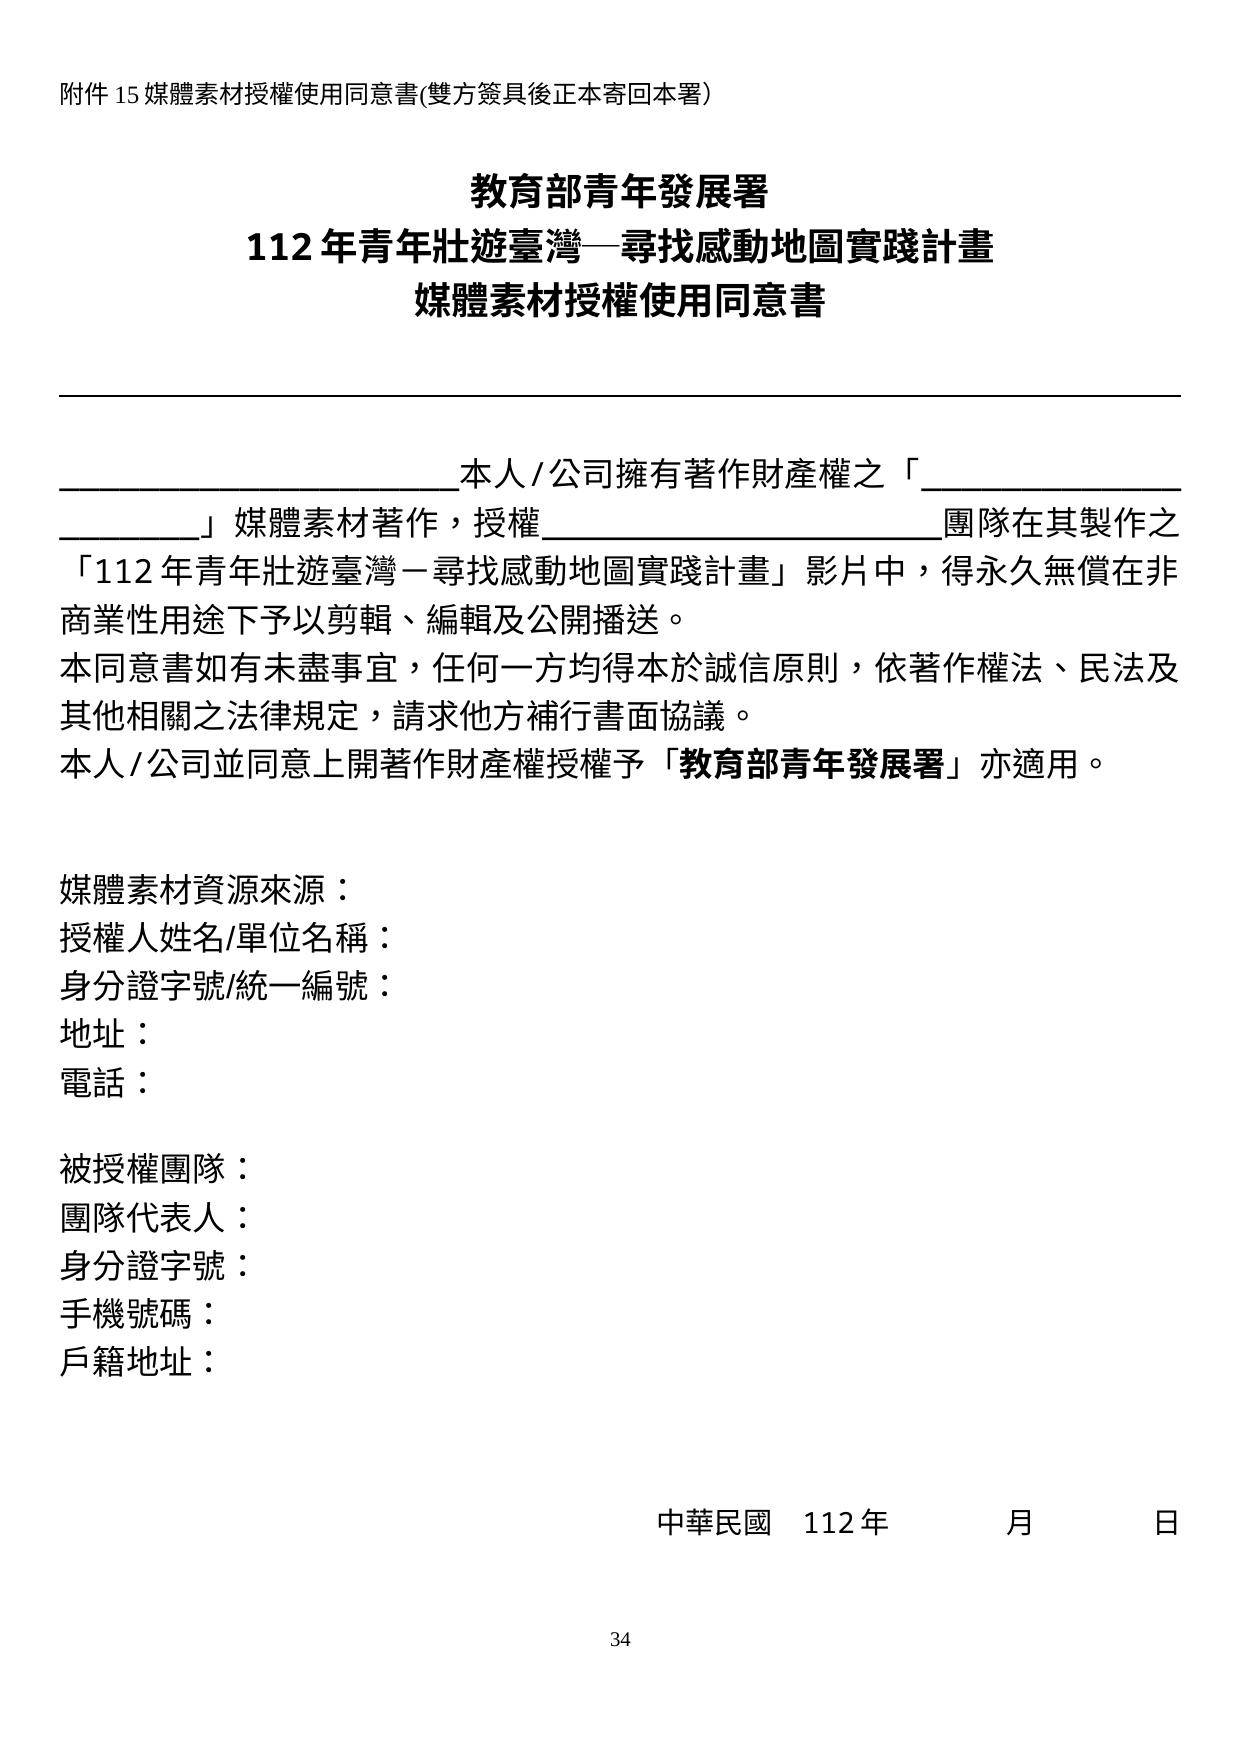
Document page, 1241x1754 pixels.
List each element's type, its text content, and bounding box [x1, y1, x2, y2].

text 電話： [59, 1056, 1181, 1104]
text 中華民國 112年 月 日 [59, 1499, 1181, 1542]
text ____________________本人/公司擁有著作財產權之「____________________」媒體素材著作，授權____________________團隊在其製作之「112年青年壯遊臺灣－尋找感動地圖實踐計畫」影片中，得永久無償在非商業性用途下予以剪輯、編輯及公開播送。 [59, 448, 1181, 642]
text 授權人姓名/單位名稱： [59, 912, 1181, 960]
text 被授權團隊： [59, 1143, 1181, 1191]
text 媒體素材資源來源： [59, 863, 1181, 912]
text 本人/公司並同意上開著作財產權授權予「教育部青年發展署」亦適用。 [59, 738, 1181, 787]
text 教育部青年發展署 [59, 162, 1181, 217]
text 112年青年壯遊臺灣─尋找感動地圖實踐計畫 [59, 217, 1181, 271]
text 本同意書如有未盡事宜，任何一方均得本於誠信原則，依著作權法、民法及其他相關之法律規定，請求他方補行書面協議。 [59, 642, 1181, 738]
text 身分證字號/統一編號： [59, 960, 1181, 1008]
text 身分證字號： [59, 1239, 1181, 1288]
text 手機號碼： [59, 1288, 1181, 1336]
text 地址： [59, 1008, 1181, 1056]
text 媒體素材授權使用同意書 [59, 271, 1181, 325]
text 戶籍地址： [59, 1336, 1181, 1384]
text 附件15媒體素材授權使用同意書(雙方簽具後正本寄回本署） [59, 75, 1181, 111]
text 團隊代表人： [59, 1191, 1181, 1239]
